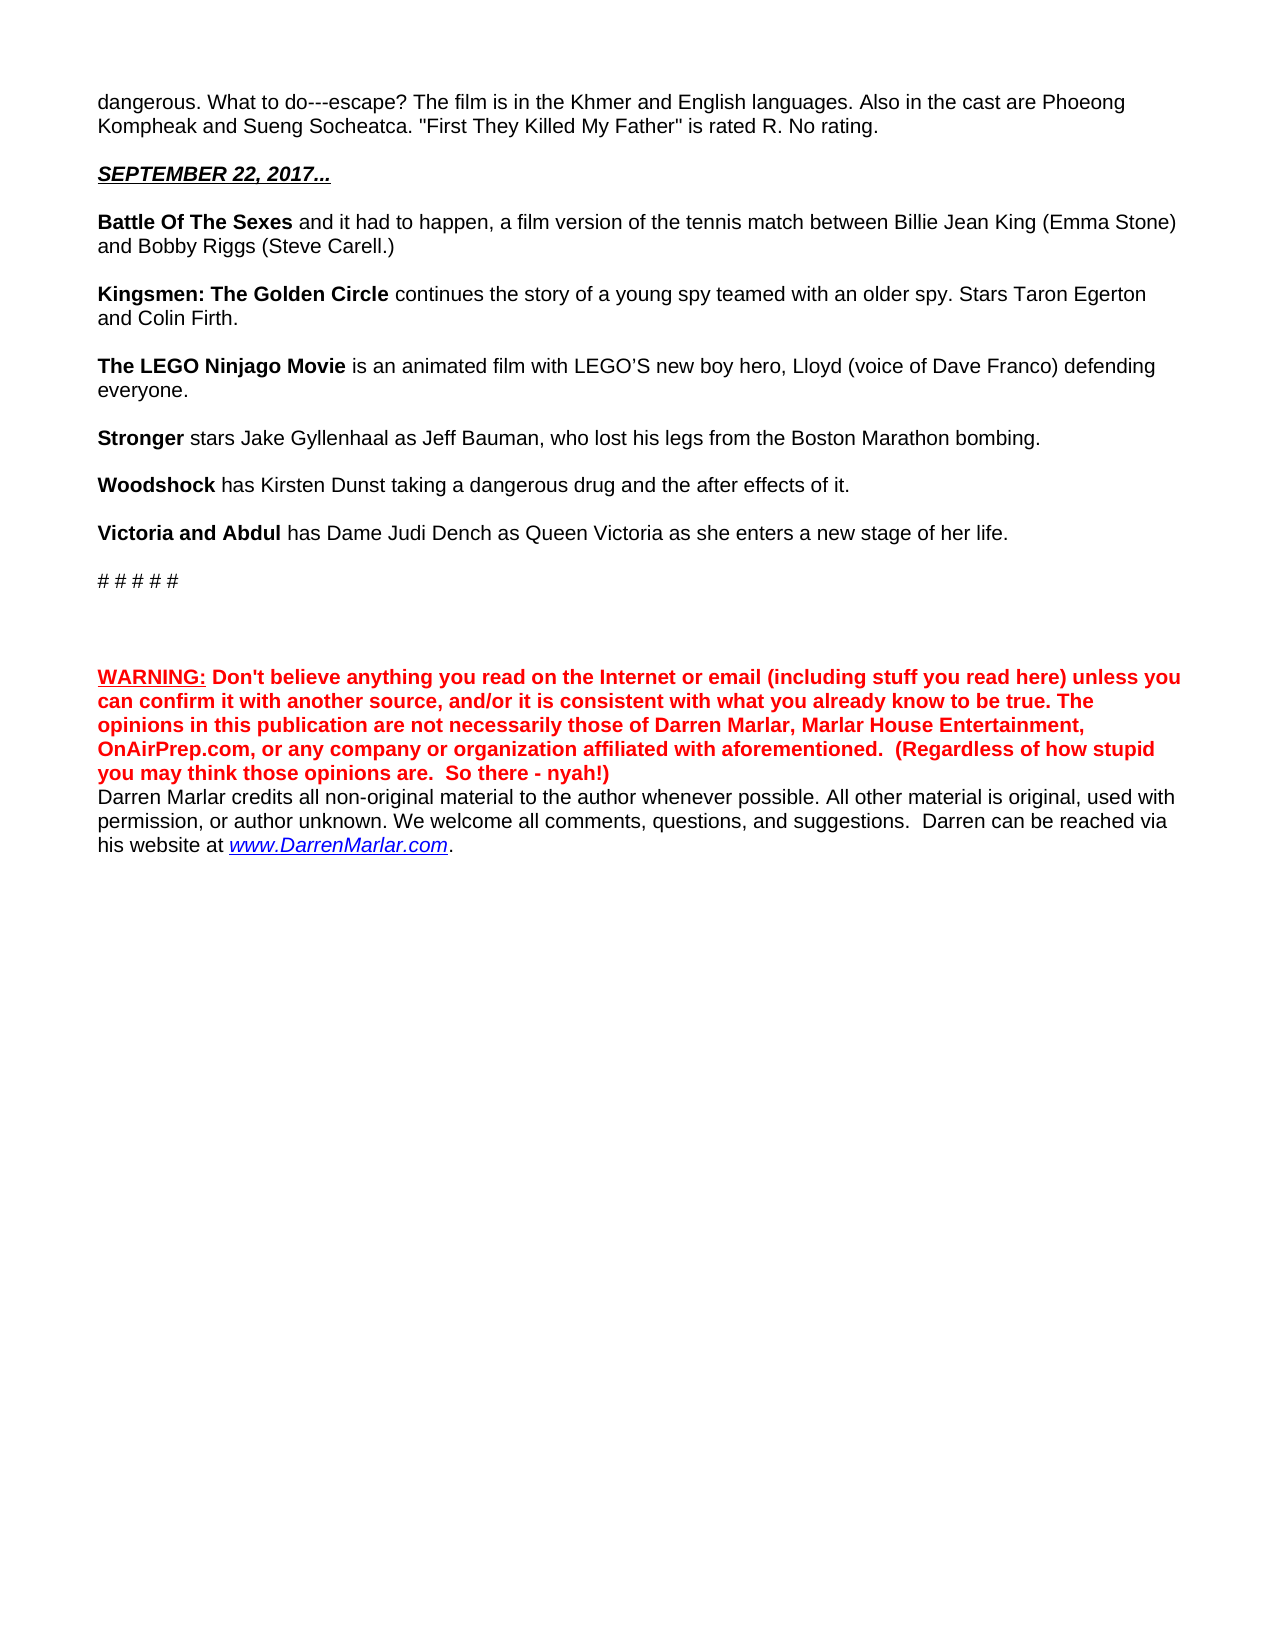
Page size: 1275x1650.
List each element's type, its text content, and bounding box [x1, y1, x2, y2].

text Stronger stars Jake Gyllenhaal as Jeff Bauman, who lost his legs from the Boston Marathon bombing. [97, 425, 1185, 449]
text The LEGO Ninjago Movie is an animated film with LEGO’S new boy hero, Lloyd (voice of Dave Franco) defending everyone. [97, 353, 1185, 401]
text WARNING: Don't believe anything you read on the Internet or email (including stuff you read here) unless you can confirm it with another source, and/or it is consistent with what you already know to be true. The opinions in this publication are not necessarily those of Darren Marlar, Marlar House Entertainment, OnAirPrep.com, or any company or organization affiliated with aforementioned. (Regardless of how stupid you may think those opinions are. So there - nyah!) [97, 665, 1185, 785]
text dangerous. What to do---escape? The film is in the Khmer and English languages. Also in the cast are Phoeong Kompheak and Sueng Socheatca. "First They Killed My Father" is rated R. No rating. [97, 90, 1185, 138]
text Battle Of The Sexes and it had to happen, a film version of the tennis match between Billie Jean King (Emma Stone) and Bobby Riggs (Steve Carell.) [97, 210, 1185, 258]
text Woodshock has Kirsten Dunst taking a dangerous drug and the after effects of it. [97, 473, 1185, 497]
text SEPTEMBER 22, 2017... [97, 162, 1185, 186]
text Kingsmen: The Golden Circle continues the story of a young spy teamed with an older spy. Stars Taron Egerton and Colin Firth. [97, 282, 1185, 329]
text Victoria and Abdul has Dame Judi Dench as Queen Victoria as she enters a new stage of her life. [97, 521, 1185, 545]
text Darren Marlar credits all non-original material to the author whenever possible. All other material is original, used with permission, or author unknown. We welcome all comments, questions, and suggestions. Darren can be reached via his website at www.DarrenMarlar.com. [97, 785, 1185, 857]
text # # # # # [97, 569, 1185, 593]
